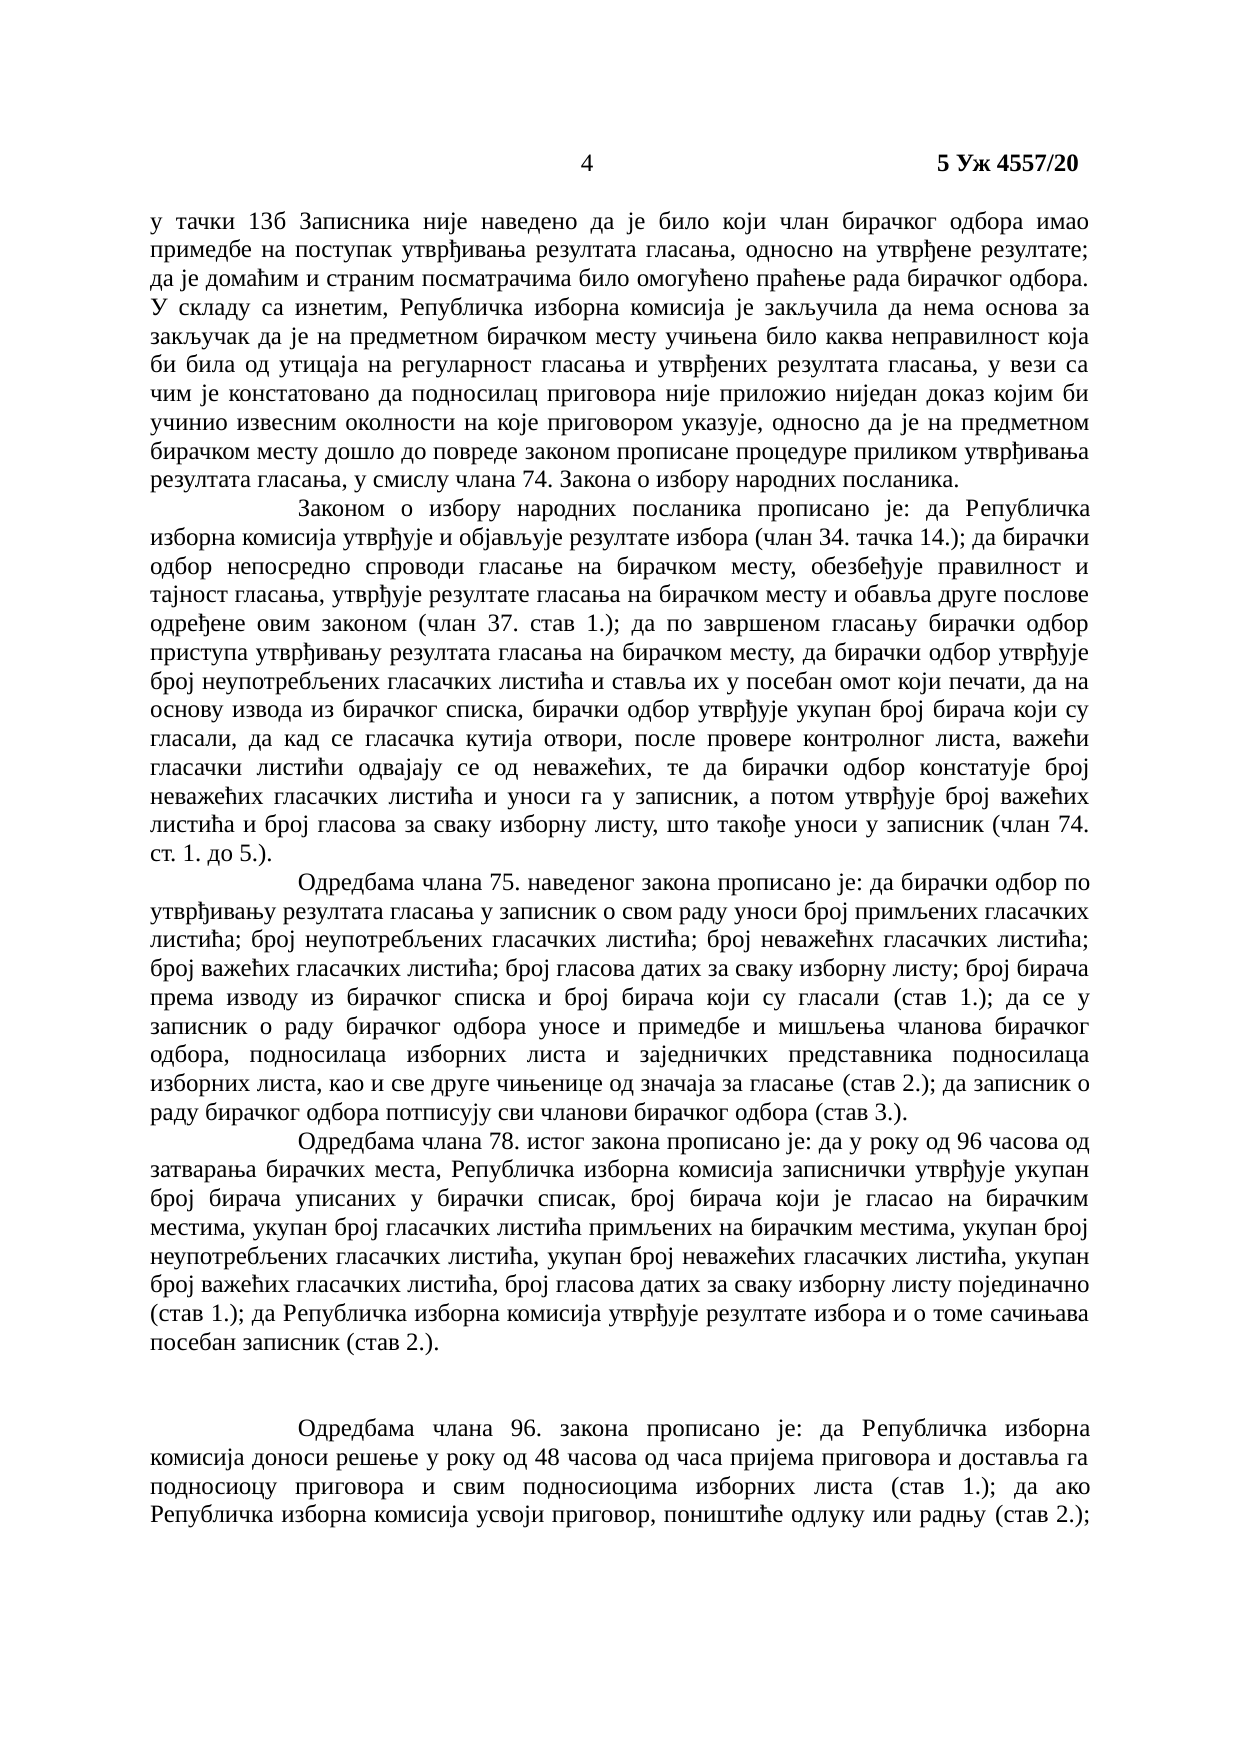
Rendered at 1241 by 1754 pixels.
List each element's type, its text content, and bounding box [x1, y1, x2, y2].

text Одредбама члана 96. закона прописано је: да Републичка изборна комисија доноси решење у року од 48 часова од часа пријема приговора и доставља га подносиоцу приговора и свим подносиоцима изборних листа (став 1.); да ако Републичка изборна комисија усвоји приговор, поништиће одлуку или радњу (став 2.); [150, 1413, 1090, 1528]
text Одредбама члана 75. наведеног закона прописано је: да бирачки одбор по утврђивању резултата гласања у записник о свом раду уноси број примљених гласачких листића; број неупотребљених гласачких листића; број неважећнх гласачких листића; број важећих гласачких листића; број гласова датих за сваку изборну листу; број бирача према изводу из бирачког списка и број бирача који су гласали (став 1.); да се у записник о раду бирачког одбора уносе и примедбе и мишљења чланова бирачког одбора, подносилаца изборних листа и заједничких представника подносилаца изборних листа, као и све друге чињенице од значаја за гласање (став 2.); да записник о раду бирачког одбора потписују сви чланови бирачког одбора (став 3.). [150, 867, 1090, 1126]
text у тачки 13б Записника није наведено да је било који члан бирачког одбора имао примедбе на поступак утврђивања резултата гласања, односно на утврђене резултате; да је домаћим и страним посматрачима било омогућено праћење рада бирачког одбора. У складу са изнетим, Републичка изборна комисија је закључила да нема основа за закључак да је на предметном бирачком месту учињена било каква неправилност која би била од утицаја на регуларност гласања и утврђених резултата гласања, у вези са чим је констатовано да подносилац приговора није приложио ниједан доказ којим би учинио извесним околности на које приговором указује, односно да је на предметном бирачком месту дошло до повреде законом прописане процедуре приликом утврђивања резултата гласања, у смислу члана 74. Закона о избору народних посланика. [150, 206, 1090, 493]
text Законом о избору народних посланика прописано је: да Републичка изборна комисија утврђује и објављује резултате избора (члан 34. тачка 14.); да бирачки одбор непосредно спроводи гласање на бирачком месту, обезбеђује правилност и тајност гласања, утврђује резултате гласања на бирачком месту и обавља друге послове одређене овим законом (члан 37. став 1.); да по завршеном гласању бирачки одбор приступа утврђивању резултата гласања на бирачком месту, да бирачки одбор утврђује број неупотребљених гласачких листића и ставља их у посебан омот који печати, да на основу извода из бирачког списка, бирачки одбор утврђује укупан број бирача који су гласали, да кад се гласачка кутија отвори, после провере контролног листа, важећи гласачки листићи одвајају се од неважећих, те да бирачки одбор констатује број неважећих гласачких листића и уноси га у записник, а потом утврђује број важећих листића и број гласова за сваку изборну листу, што такође уноси у записник (члан 74. ст. 1. до 5.). [150, 493, 1090, 867]
text Одредбама члана 78. истог закона прописано је: да у року од 96 часова од затварања бирачких места, Републичка изборна комисија записнички утврђује укупан број бирача уписаних у бирачки списак, број бирача који је гласао на бирачким местима, укупан број гласачких листића примљених на бирачким местима, укупан број неупотребљених гласачких листића, укупан број неважећих гласачких листића, укупан број важећих гласачких листића, број гласова датих за сваку изборну листу појединачно (став 1.); да Републичка изборна комисија утврђује резултате избора и о томе сачињава посебан записник (став 2.). [150, 1126, 1090, 1356]
